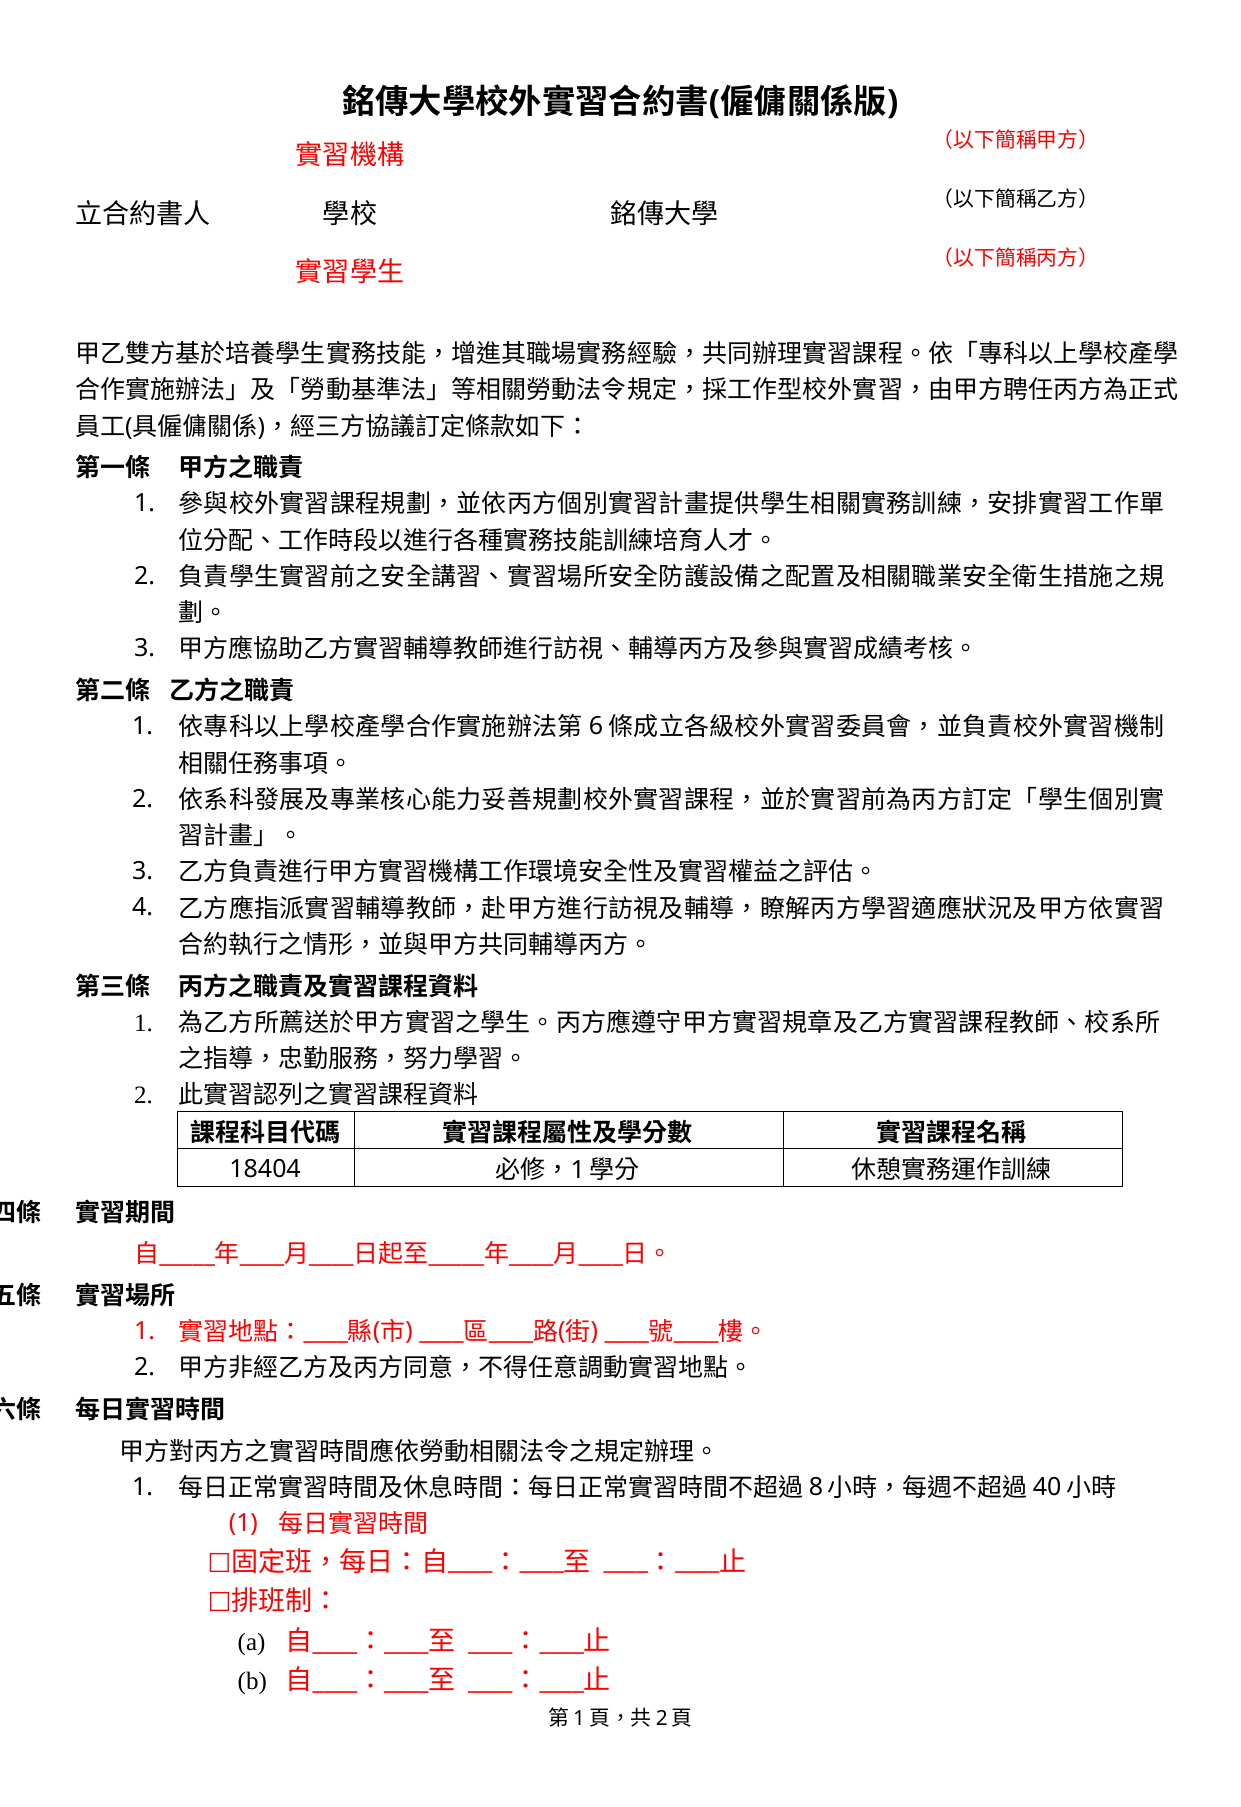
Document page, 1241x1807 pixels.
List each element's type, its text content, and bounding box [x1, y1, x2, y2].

list 依系科發展及專業核心能力妥善規劃校外實習課程，並於實習前為丙方訂定「學生個別實習計畫」。 [132, 779, 1165, 852]
text 自_____年____月____日起至_____年____月____日。 [134, 1228, 1162, 1270]
list 每日實習時間 [0, 1384, 1162, 1426]
table_cell （以下簡稱丙方） [853, 241, 1178, 299]
text □固定班，每日：自____：____至 ____：____止 [207, 1540, 1165, 1579]
text □排班制： [208, 1579, 1165, 1618]
text 甲乙雙方基於培養學生實務技能，增進其職場實務經驗，共同辦理實習課程。依「專科以上學校產學合作實施辦法」及「勞動基準法」等相關勞動法令規定，採工作型校外實習，由甲方聘任丙方為正式員工(具僱傭關係)，經三方協議訂定條款如下： [75, 333, 1182, 442]
table_header 實習機構 [224, 124, 475, 182]
list 乙方之職責 [75, 665, 1162, 707]
list 每日正常實習時間及休息時間：每日正常實習時間不超過8小時，每週不超過40小時 [132, 1467, 1165, 1504]
table_cell 銘傳大學 [475, 182, 853, 241]
table_cell 休憩實務運作訓練 [784, 1149, 1122, 1186]
table_cell 18404 [178, 1149, 354, 1186]
list 丙方之職責及實習課程資料 [75, 961, 1162, 1002]
list 每日實習時間 [228, 1504, 1165, 1540]
list 甲方之職責 [75, 442, 1162, 484]
text 銘傳大學校外實習合約書(僱傭關係版) [75, 75, 1165, 123]
table_cell 必修，1學分 [355, 1149, 783, 1186]
list 依專科以上學校產學合作實施辦法第6條成立各級校外實習委員會，並負責校外實習機制相關任務事項。 [132, 707, 1165, 779]
table_header 課程科目代碼 [178, 1112, 354, 1148]
table_header [475, 124, 853, 182]
table_header 實習課程屬性及學分數 [355, 1112, 783, 1148]
list 實習場所 [0, 1270, 1162, 1312]
list 乙方負責進行甲方實習機構工作環境安全性及實習權益之評估。 [132, 852, 1165, 888]
list 為乙方所薦送於甲方實習之學生。丙方應遵守甲方實習規章及乙方實習課程教師、校系所之指導，忠勤服務，努力學習。 [134, 1002, 1162, 1075]
table_header 立合約書人 [62, 124, 224, 299]
list 此實習認列之實習課程資料 [134, 1075, 1162, 1111]
list 參與校外實習課程規劃，並依丙方個別實習計畫提供學生相關實務訓練，安排實習工作單位分配、工作時段以進行各種實務技能訓練培育人才。 [134, 484, 1165, 556]
table_cell 實習學生 [224, 241, 475, 299]
table_header 實習課程名稱 [784, 1112, 1122, 1148]
text 甲方對丙方之實習時間應依勞動相關法令之規定辦理。 [119, 1426, 1162, 1467]
list 負責學生實習前之安全講習、實習場所安全防護設備之配置及相關職業安全衛生措施之規劃。 [134, 556, 1165, 629]
list 甲方非經乙方及丙方同意，不得任意調動實習地點。 [134, 1348, 1165, 1384]
list 自____：____至 ____：____止 [237, 1618, 1162, 1658]
table_cell [475, 241, 853, 299]
table_cell 學校 [224, 182, 475, 241]
list 實習地點：____縣(市) ____區____路(街) ____號____樓。 [134, 1312, 1165, 1348]
list 自____：____至 ____：____止 [237, 1658, 1162, 1697]
list 甲方應協助乙方實習輔導教師進行訪視、輔導丙方及參與實習成績考核。 [134, 629, 1165, 665]
list 乙方應指派實習輔導教師，赴甲方進行訪視及輔導，瞭解丙方學習適應狀況及甲方依實習合約執行之情形，並與甲方共同輔導丙方。 [132, 888, 1165, 961]
table_cell （以下簡稱乙方） [853, 182, 1178, 241]
table_header （以下簡稱甲方） [853, 124, 1178, 182]
list 實習期間 [0, 1187, 1162, 1228]
